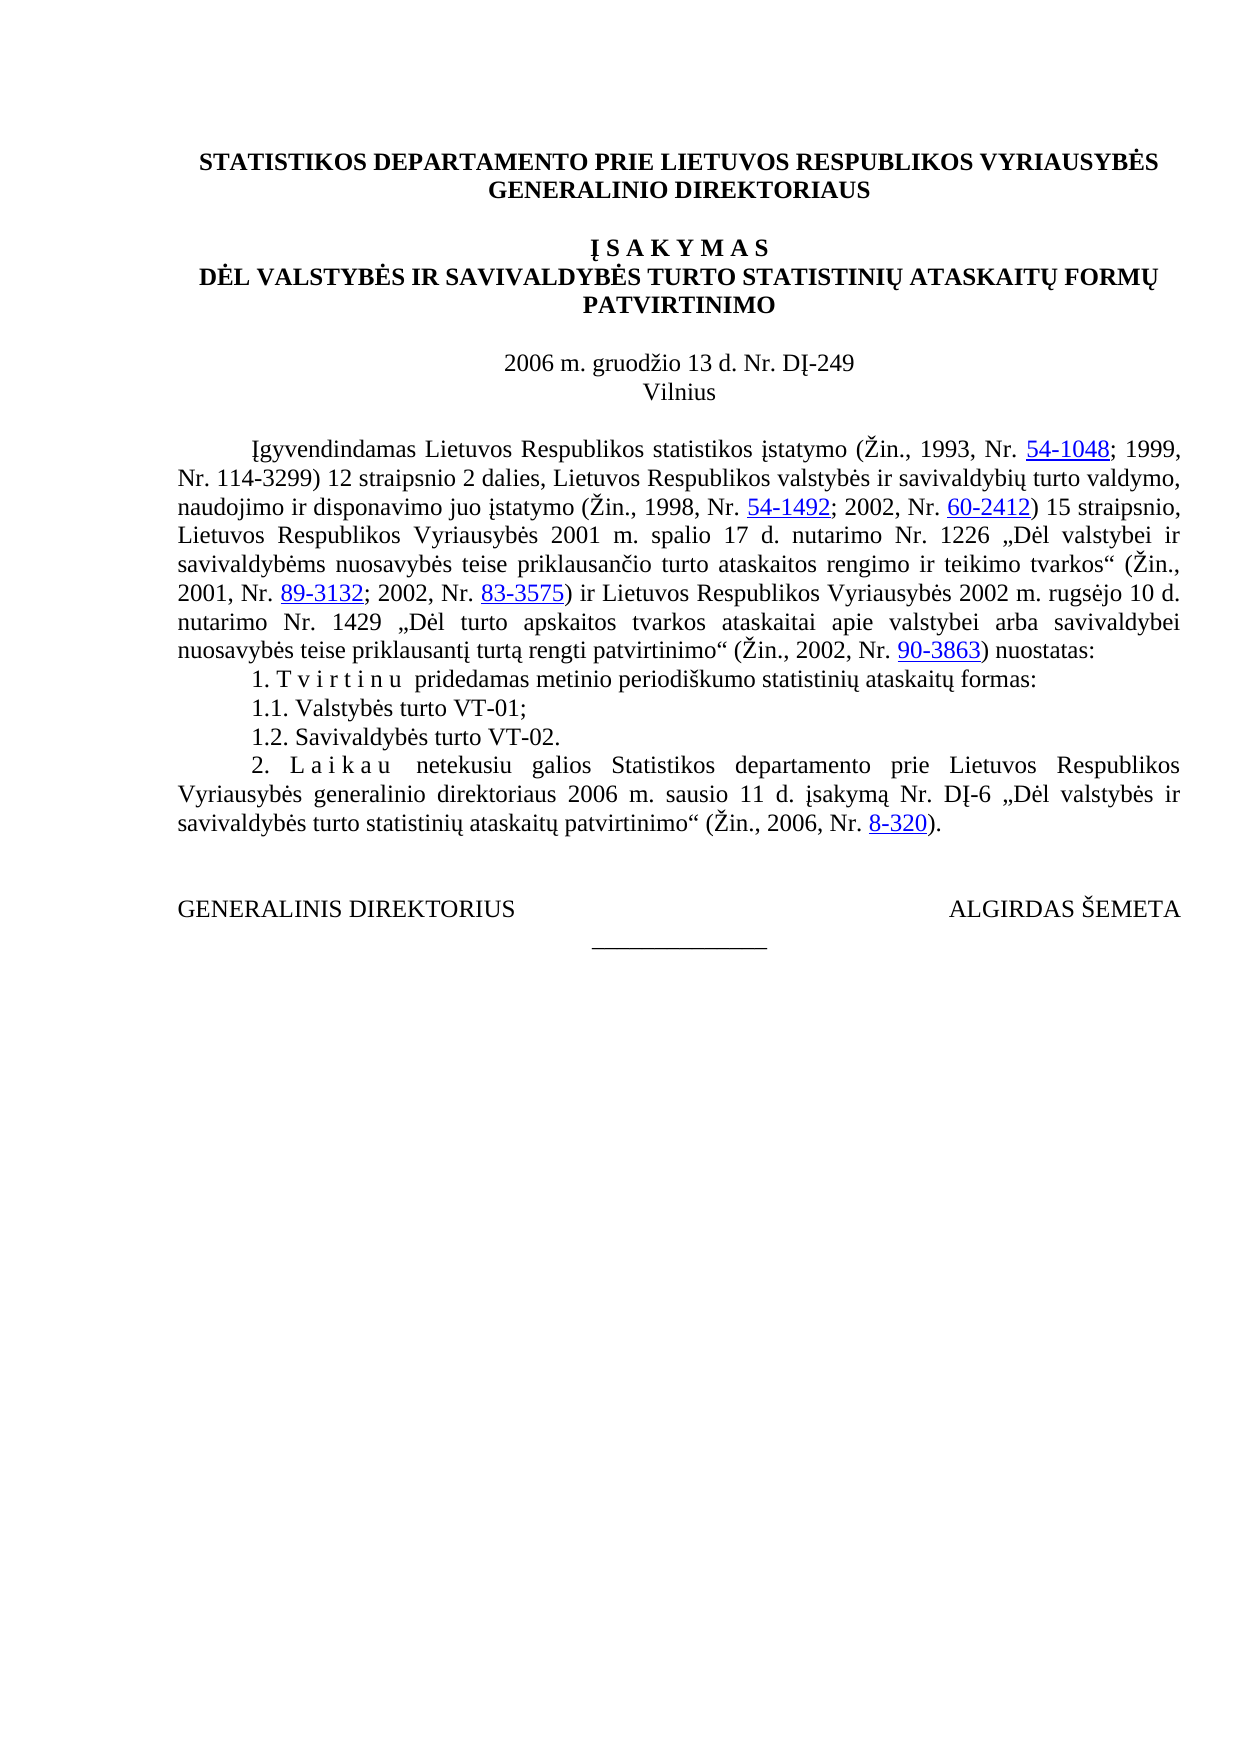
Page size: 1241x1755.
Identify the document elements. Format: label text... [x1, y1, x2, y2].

text Vilnius [177, 377, 1181, 406]
text 1.2. Savivaldybės turto VT-02. [177, 722, 1181, 751]
text 2006 m. gruodžio 13 d. Nr. DĮ-249 [177, 348, 1181, 377]
text 2. Laikau netekusiu galios Statistikos departamento prie Lietuvos Respublikos Vyriausybės generalinio direktoriaus 2006 m. sausio 11 d. įsakymą Nr. DĮ-6 „Dėl valstybės ir savivaldybės turto statistinių ataskaitų patvirtinimo“ (Žin., 2006, Nr. 8-320). [177, 751, 1181, 837]
text STATISTIKOS DEPARTAMENTO PRIE LIETUVOS RESPUBLIKOS VYRIAUSYBĖS GENERALINIO DIREKTORIAUS [177, 147, 1181, 204]
text Įgyvendindamas Lietuvos Respublikos statistikos įstatymo (Žin., 1993, Nr. 54-1048; 1999, Nr. 114-3299) 12 straipsnio 2 dalies, Lietuvos Respublikos valstybės ir savivaldybių turto valdymo, naudojimo ir disponavimo juo įstatymo (Žin., 1998, Nr. 54-1492; 2002, Nr. 60-2412) 15 straipsnio, Lietuvos Respublikos Vyriausybės 2001 m. spalio 17 d. nutarimo Nr. 1226 „Dėl valstybei ir savivaldybėms nuosavybės teise priklausančio turto ataskaitos rengimo ir teikimo tvarkos“ (Žin., 2001, Nr. 89-3132; 2002, Nr. 83-3575) ir Lietuvos Respublikos Vyriausybės 2002 m. rugsėjo 10 d. nutarimo Nr. 1429 „Dėl turto apskaitos tvarkos ataskaitai apie valstybei arba savivaldybei nuosavybės teise priklausantį turtą rengti patvirtinimo“ (Žin., 2002, Nr. 90-3863) nuostatas: [177, 434, 1181, 664]
text GENERALINIS DIREKTORIUS ALGIRDAS ŠEMETA [177, 894, 1181, 923]
text 1.1. Valstybės turto VT-01; [177, 693, 1181, 722]
text DĖL VALSTYBĖS IR SAVIVALDYBĖS TURTO STATISTINIŲ ATASKAITŲ FORMŲ PATVIRTINIMO [177, 262, 1181, 319]
text Į S A K Y M A S [177, 233, 1181, 262]
text 1. Tvirtinu pridedamas metinio periodiškumo statistinių ataskaitų formas: [177, 664, 1181, 693]
text ______________ [177, 923, 1181, 952]
